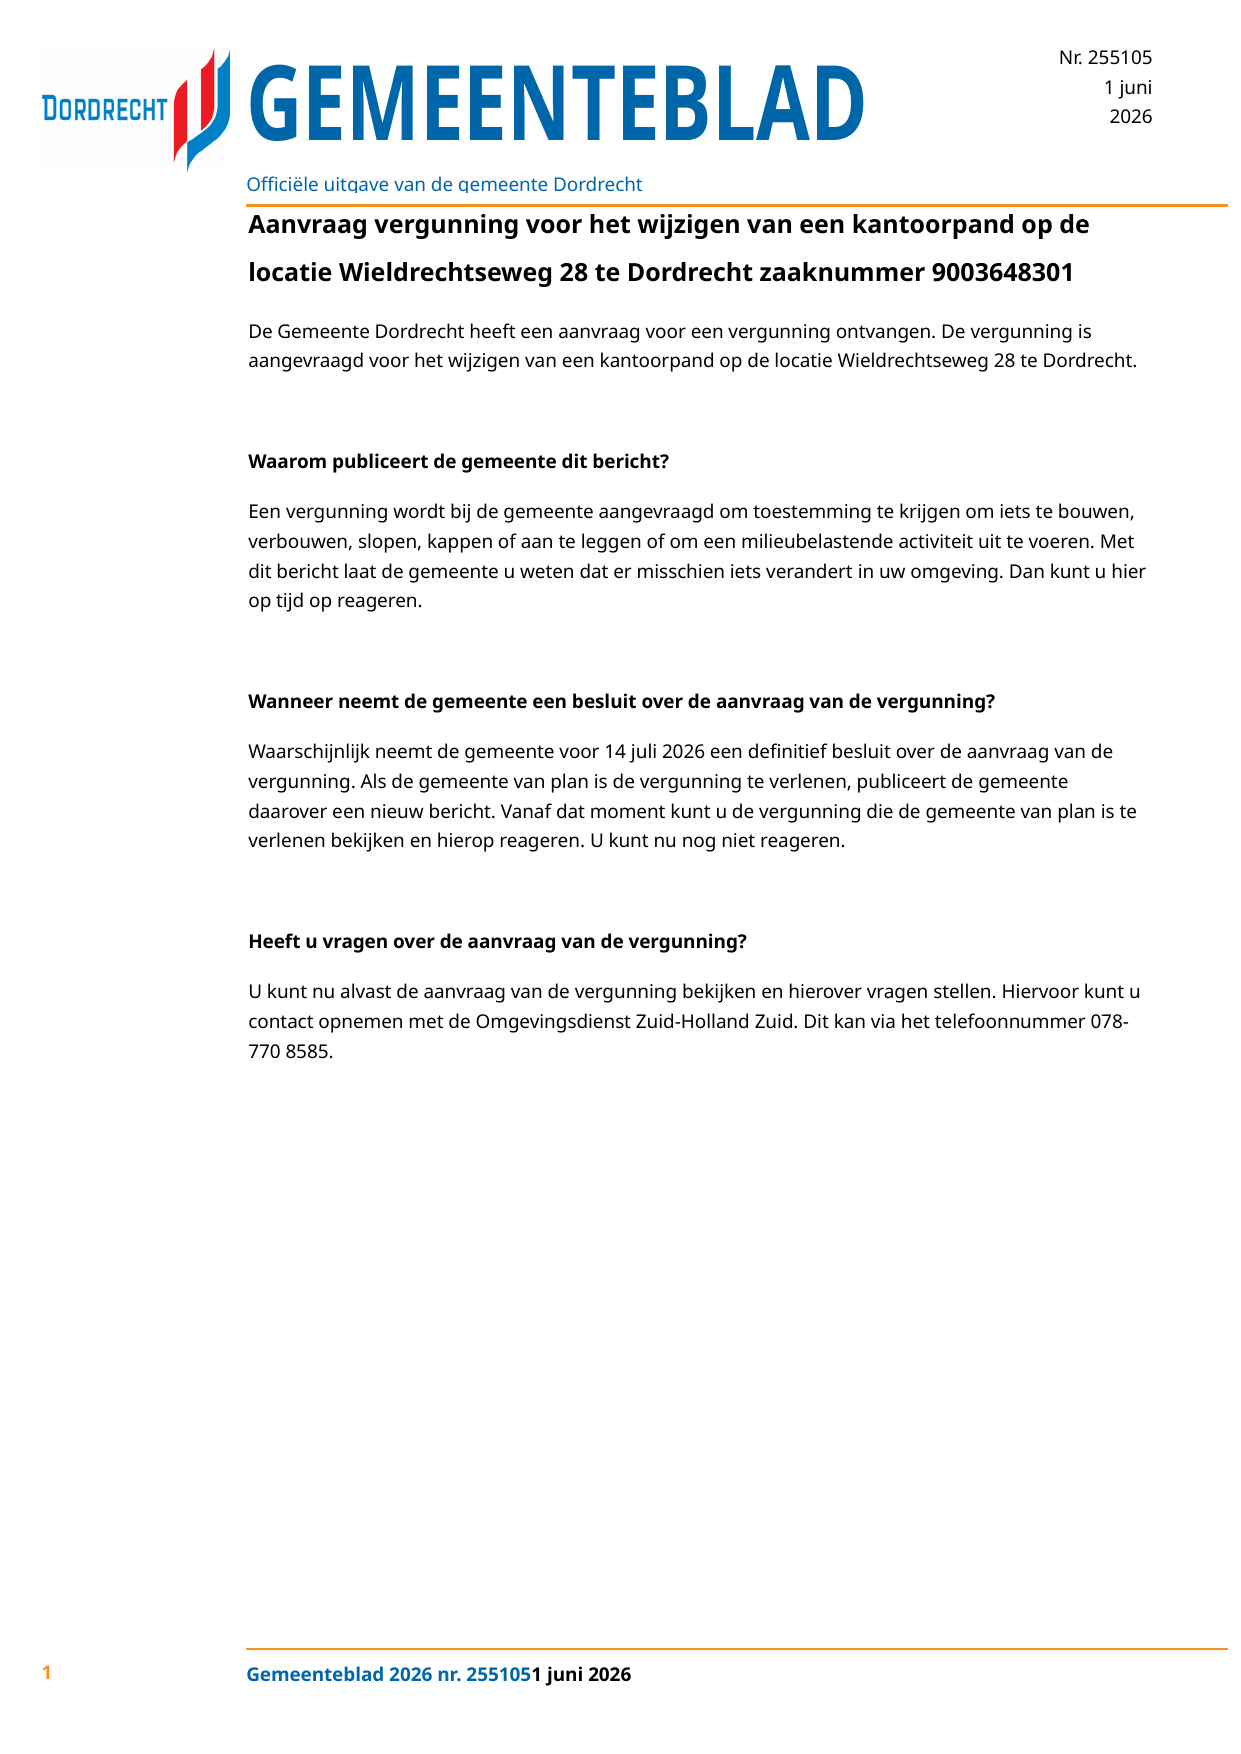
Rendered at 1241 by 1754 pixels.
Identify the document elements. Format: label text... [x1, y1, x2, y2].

text Waarschijnlijk neemt de gemeente voor 14 juli 2026 een definitief besluit over de aanvraag van de vergunning. Als de gemeente van plan is de vergunning te verlenen, publiceert de gemeente daarover een nieuw bericht. Vanaf dat moment kunt u de vergunning die de gemeente van plan is te verlenen bekijken en hierop reageren. U kunt nu nog niet reageren. [248, 739, 1152, 853]
text Heeft u vragen over de aanvraag van de vergunning? [248, 928, 1152, 954]
text Een vergunning wordt bij de gemeente aangevraagd om toestemming te krijgen om iets te bouwen, verbouwen, slopen, kappen of aan te leggen of om een milieubelastende activiteit uit te voeren. Met dit bericht laat de gemeente u weten dat er misschien iets verandert in uw omgeving. Dan kunt u hier op tijd op reageren. [248, 499, 1152, 613]
text De Gemeente Dordrecht heeft een aanvraag voor een vergunning ontvangen. De vergunning is aangevraagd voor het wijzigen van een kantoorpand op de locatie Wieldrechtseweg 28 te Dordrecht. [248, 318, 1152, 373]
picture [41, 47, 231, 172]
text Aanvraag vergunning voor het wijzigen van een kantoorpand op de locatie Wieldrechtseweg 28 te Dordrecht zaaknummer 9003648301 [248, 207, 1152, 288]
text Waarom publiceert de gemeente dit bericht? [248, 448, 1152, 474]
text U kunt nu alvast de aanvraag van de vergunning bekijken en hierover vragen stellen. Hiervoor kunt u contact opnemen met de Omgevingsdienst Zuid-Holland Zuid. Dit kan via het telefoonnummer 078-770 8585. [248, 979, 1152, 1064]
text Wanneer neemt de gemeente een besluit over de aanvraag van de vergunning? [248, 688, 1152, 714]
